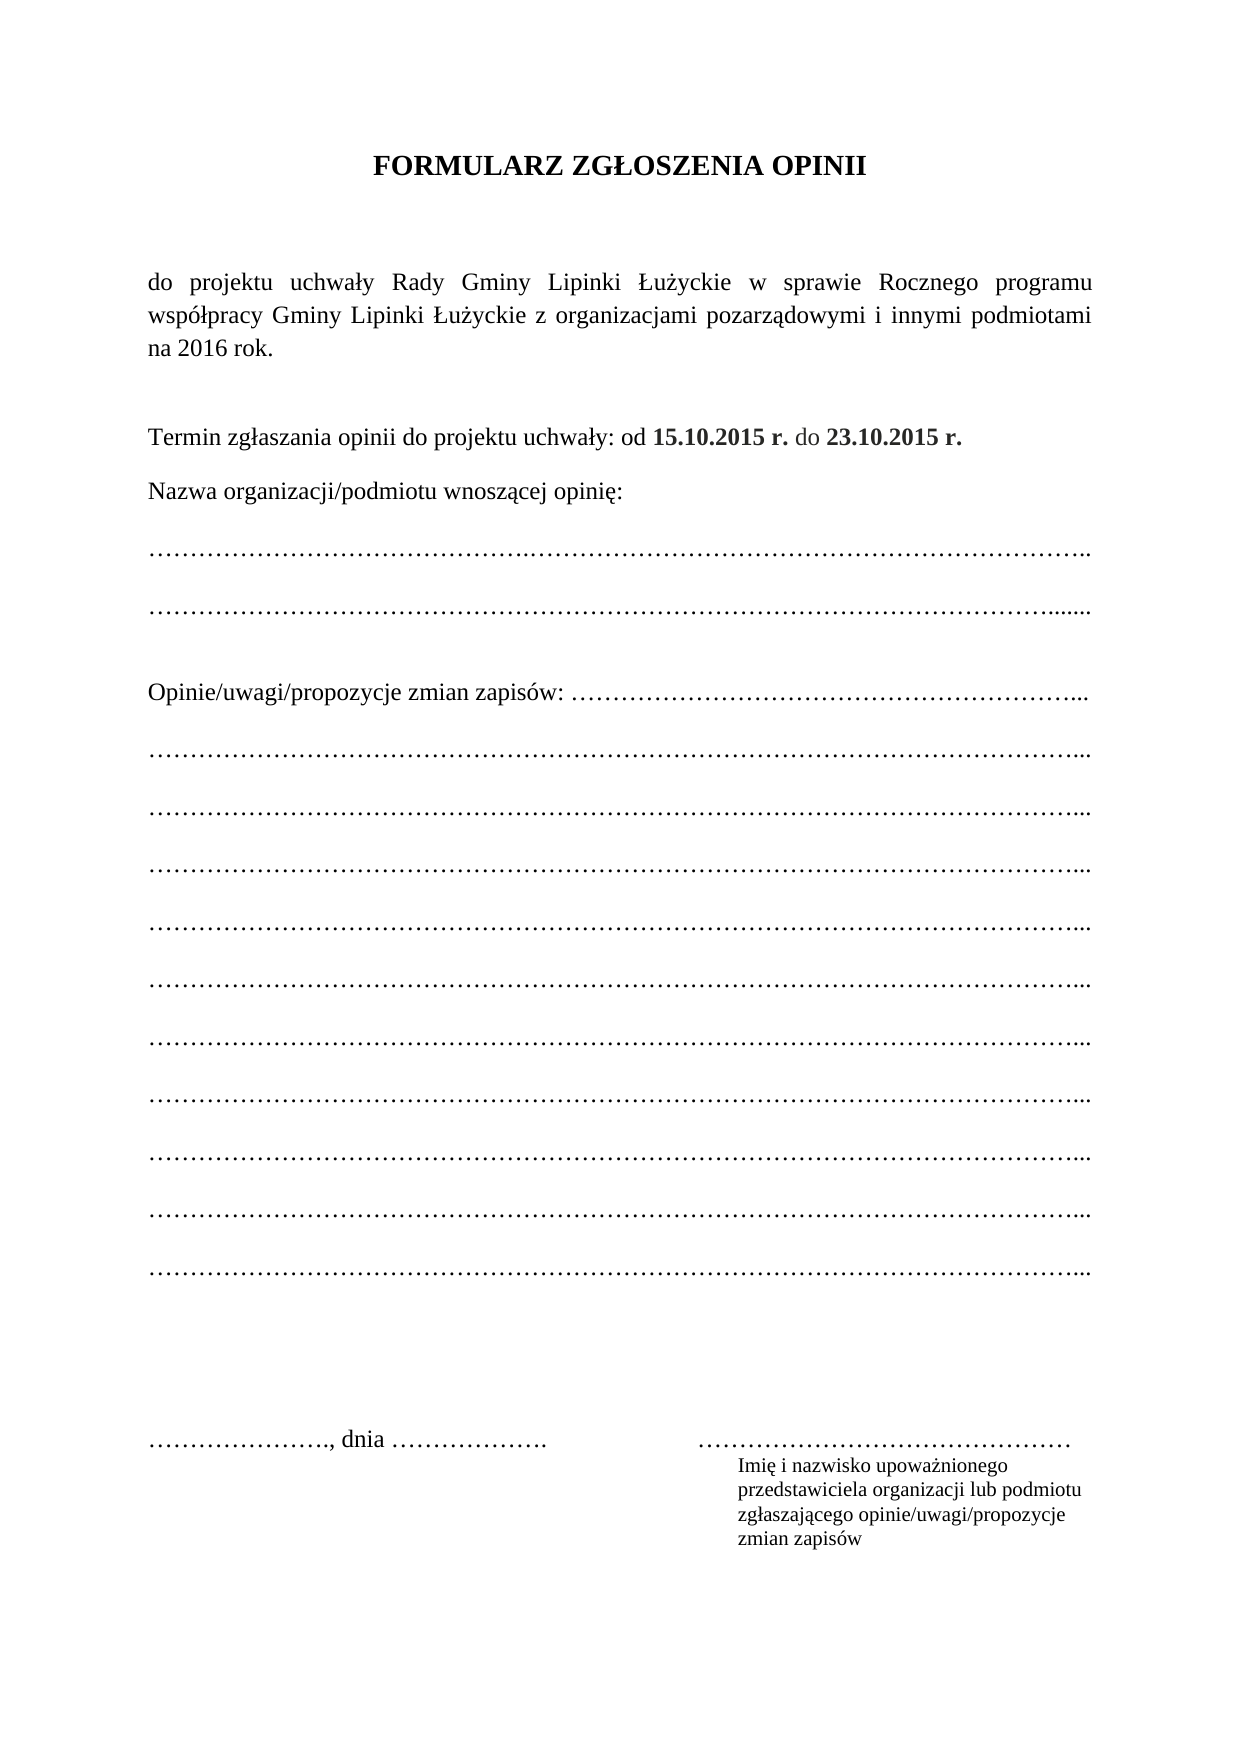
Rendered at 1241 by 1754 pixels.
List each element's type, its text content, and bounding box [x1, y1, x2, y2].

text …………………………………………………………………………………………………... [148, 849, 1093, 878]
text ……………………………………….………………………………………………………….. [148, 533, 1093, 562]
text …………………., dnia ………………. ……………………………………… [148, 1424, 1093, 1453]
text …………………………………………………………………………………………………... [148, 1252, 1093, 1281]
text Termin zgłaszania opinii do projektu uchwały: od 15.10.2015 r. do 23.10.2015 r. [148, 422, 1093, 451]
text …………………………………………………………………………………………………... [148, 964, 1093, 993]
text Imię i nazwisko upoważnionego [738, 1453, 1093, 1477]
text przedstawiciela organizacji lub podmiotu zgłaszającego opinie/uwagi/propozycje zmian zapisów [738, 1477, 1093, 1549]
text Nazwa organizacji/podmiotu wnoszącej opinię: [148, 476, 1093, 504]
text …………………………………………………………………………………………………... [148, 1137, 1093, 1166]
text Opinie/uwagi/propozycje zmian zapisów: ……………………………………………………... [148, 677, 1093, 706]
text do projektu uchwały Rady Gminy Lipinki Łużyckie w sprawie Rocznego programu współpracy Gminy Lipinki Łużyckie z organizacjami pozarządowymi i innymi podmiotami na 2016 rok. [148, 267, 1093, 362]
text FORMULARZ ZGŁOSZENIA OPINII [148, 148, 1093, 181]
text …………………………………………………………………………………………………... [148, 734, 1093, 763]
text …………………………………………………………………………………………………... [148, 907, 1093, 936]
text …………………………………………………………………………………………………... [148, 1194, 1093, 1223]
text …………………………………………………………………………………………………... [148, 1022, 1093, 1051]
text …………………………………………………………………………………………………... [148, 792, 1093, 821]
text ………………………………………………………………………………………………....... [148, 591, 1093, 619]
text …………………………………………………………………………………………………... [148, 1079, 1093, 1108]
